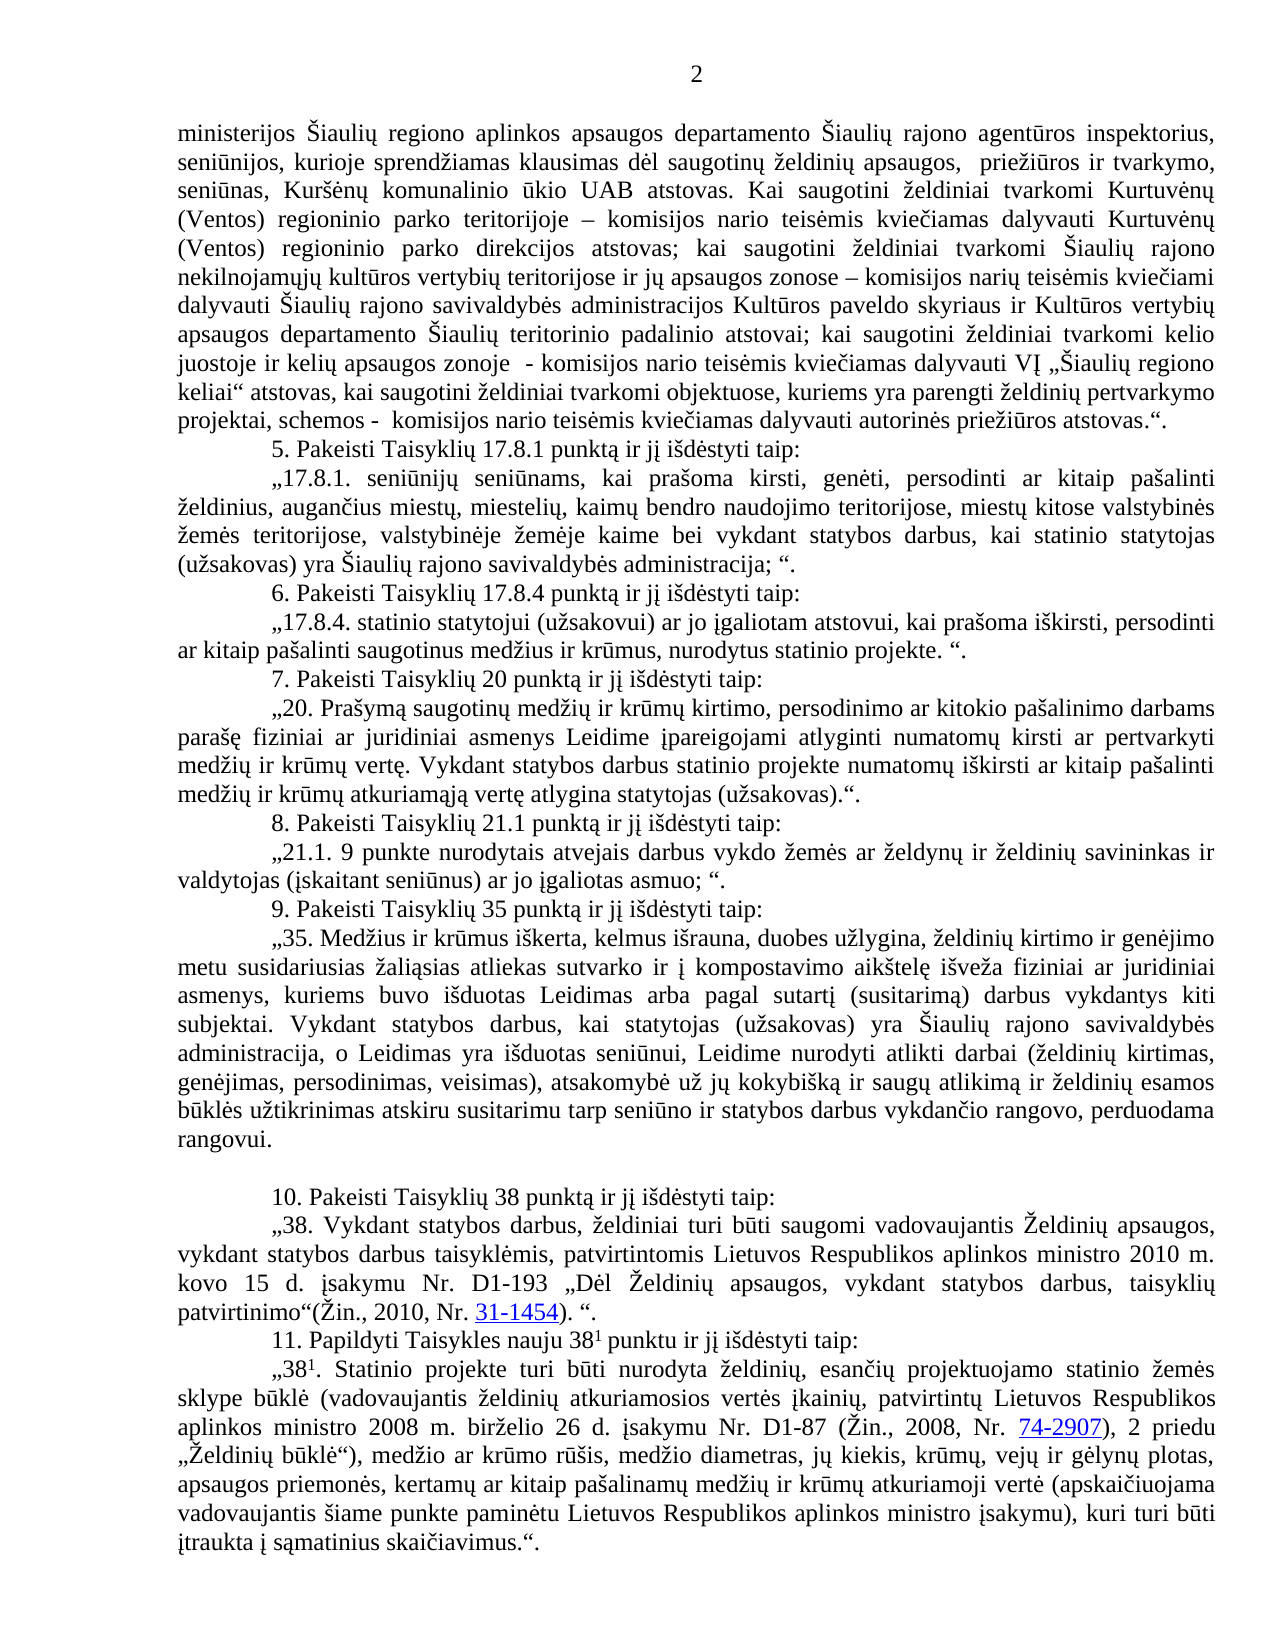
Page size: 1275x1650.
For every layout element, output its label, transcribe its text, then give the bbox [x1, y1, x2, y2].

text „20. Prašymą saugotinų medžių ir krūmų kirtimo, persodinimo ar kitokio pašalinimo darbams parašę fiziniai ar juridiniai asmenys Leidime įpareigojami atlyginti numatomų kirsti ar pertvarkyti medžių ir krūmų vertę. Vykdant statybos darbus statinio projekte numatomų iškirsti ar kitaip pašalinti medžių ir krūmų atkuriamąją vertę atlygina statytojas (užsakovas).“. [177, 693, 1216, 808]
text 8. Pakeisti Taisyklių 21.1 punktą ir jį išdėstyti taip: [177, 808, 1216, 837]
text „38. Vykdant statybos darbus, želdiniai turi būti saugomi vadovaujantis Želdinių apsaugos, vykdant statybos darbus taisyklėmis, patvirtintomis Lietuvos Respublikos aplinkos ministro 2010 m. kovo 15 d. įsakymu Nr. D1-193 „Dėl Želdinių apsaugos, vykdant statybos darbus, taisyklių patvirtinimo“(Žin., 2010, Nr. 31-1454). “. [177, 1211, 1216, 1326]
text „21.1. 9 punkte nurodytais atvejais darbus vykdo žemės ar želdynų ir želdinių savininkas ir valdytojas (įskaitant seniūnus) ar jo įgaliotas asmuo; “. [177, 837, 1216, 894]
text „17.8.4. statinio statytojui (užsakovui) ar jo įgaliotam atstovui, kai prašoma iškirsti, persodinti ar kitaip pašalinti saugotinus medžius ir krūmus, nurodytus statinio projekte. “. [177, 607, 1216, 664]
text „17.8.1. seniūnijų seniūnams, kai prašoma kirsti, genėti, persodinti ar kitaip pašalinti želdinius, augančius miestų, miestelių, kaimų bendro naudojimo teritorijose, miestų kitose valstybinės žemės teritorijose, valstybinėje žemėje kaime bei vykdant statybos darbus, kai statinio statytojas (užsakovas) yra Šiaulių rajono savivaldybės administracija; “. [177, 463, 1216, 578]
text „35. Medžius ir krūmus iškerta, kelmus išrauna, duobes užlygina, želdinių kirtimo ir genėjimo metu susidariusias žaliąsias atliekas sutvarko ir į kompostavimo aikštelę išveža fiziniai ar juridiniai asmenys, kuriems buvo išduotas Leidimas arba pagal sutartį (susitarimą) darbus vykdantys kiti subjektai. Vykdant statybos darbus, kai statytojas (užsakovas) yra Šiaulių rajono savivaldybės administracija, o Leidimas yra išduotas seniūnui, Leidime nurodyti atlikti darbai (želdinių kirtimas, genėjimas, persodinimas, veisimas), atsakomybė už jų kokybišką ir saugų atlikimą ir želdinių esamos būklės užtikrinimas atskiru susitarimu tarp seniūno ir statybos darbus vykdančio rangovo, perduodama rangovui. [177, 923, 1216, 1153]
text ministerijos Šiaulių regiono aplinkos apsaugos departamento Šiaulių rajono agentūros inspektorius, seniūnijos, kurioje sprendžiamas klausimas dėl saugotinų želdinių apsaugos, priežiūros ir tvarkymo, seniūnas, Kuršėnų komunalinio ūkio UAB atstovas. Kai saugotini želdiniai tvarkomi Kurtuvėnų (Ventos) regioninio parko teritorijoje – komisijos nario teisėmis kviečiamas dalyvauti Kurtuvėnų (Ventos) regioninio parko direkcijos atstovas; kai saugotini želdiniai tvarkomi Šiaulių rajono nekilnojamųjų kultūros vertybių teritorijose ir jų apsaugos zonose – komisijos narių teisėmis kviečiami dalyvauti Šiaulių rajono savivaldybės administracijos Kultūros paveldo skyriaus ir Kultūros vertybių apsaugos departamento Šiaulių teritorinio padalinio atstovai; kai saugotini želdiniai tvarkomi kelio juostoje ir kelių apsaugos zonoje - komisijos nario teisėmis kviečiamas dalyvauti VĮ „Šiaulių regiono keliai“ atstovas, kai saugotini želdiniai tvarkomi objektuose, kuriems yra parengti želdinių pertvarkymo projektai, schemos - komisijos nario teisėmis kviečiamas dalyvauti autorinės priežiūros atstovas.“. [177, 118, 1216, 434]
text 6. Pakeisti Taisyklių 17.8.4 punktą ir jį išdėstyti taip: [177, 578, 1216, 607]
text 11. Papildyti Taisykles nauju 381 punktu ir jį išdėstyti taip: [177, 1326, 1216, 1354]
text 7. Pakeisti Taisyklių 20 punktą ir jį išdėstyti taip: [177, 664, 1216, 693]
text „381. Statinio projekte turi būti nurodyta želdinių, esančių projektuojamo statinio žemės sklype būklė (vadovaujantis želdinių atkuriamosios vertės įkainių, patvirtintų Lietuvos Respublikos aplinkos ministro 2008 m. birželio 26 d. įsakymu Nr. D1-87 (Žin., 2008, Nr. 74-2907), 2 priedu „Želdinių būklė“), medžio ar krūmo rūšis, medžio diametras, jų kiekis, krūmų, vejų ir gėlynų plotas, apsaugos priemonės, kertamų ar kitaip pašalinamų medžių ir krūmų atkuriamoji vertė (apskaičiuojama vadovaujantis šiame punkte paminėtu Lietuvos Respublikos aplinkos ministro įsakymu), kuri turi būti įtraukta į sąmatinius skaičiavimus.“. [177, 1354, 1216, 1556]
text 10. Pakeisti Taisyklių 38 punktą ir jį išdėstyti taip: [177, 1182, 1216, 1211]
text 9. Pakeisti Taisyklių 35 punktą ir jį išdėstyti taip: [177, 894, 1216, 923]
text 5. Pakeisti Taisyklių 17.8.1 punktą ir jį išdėstyti taip: [177, 434, 1216, 463]
